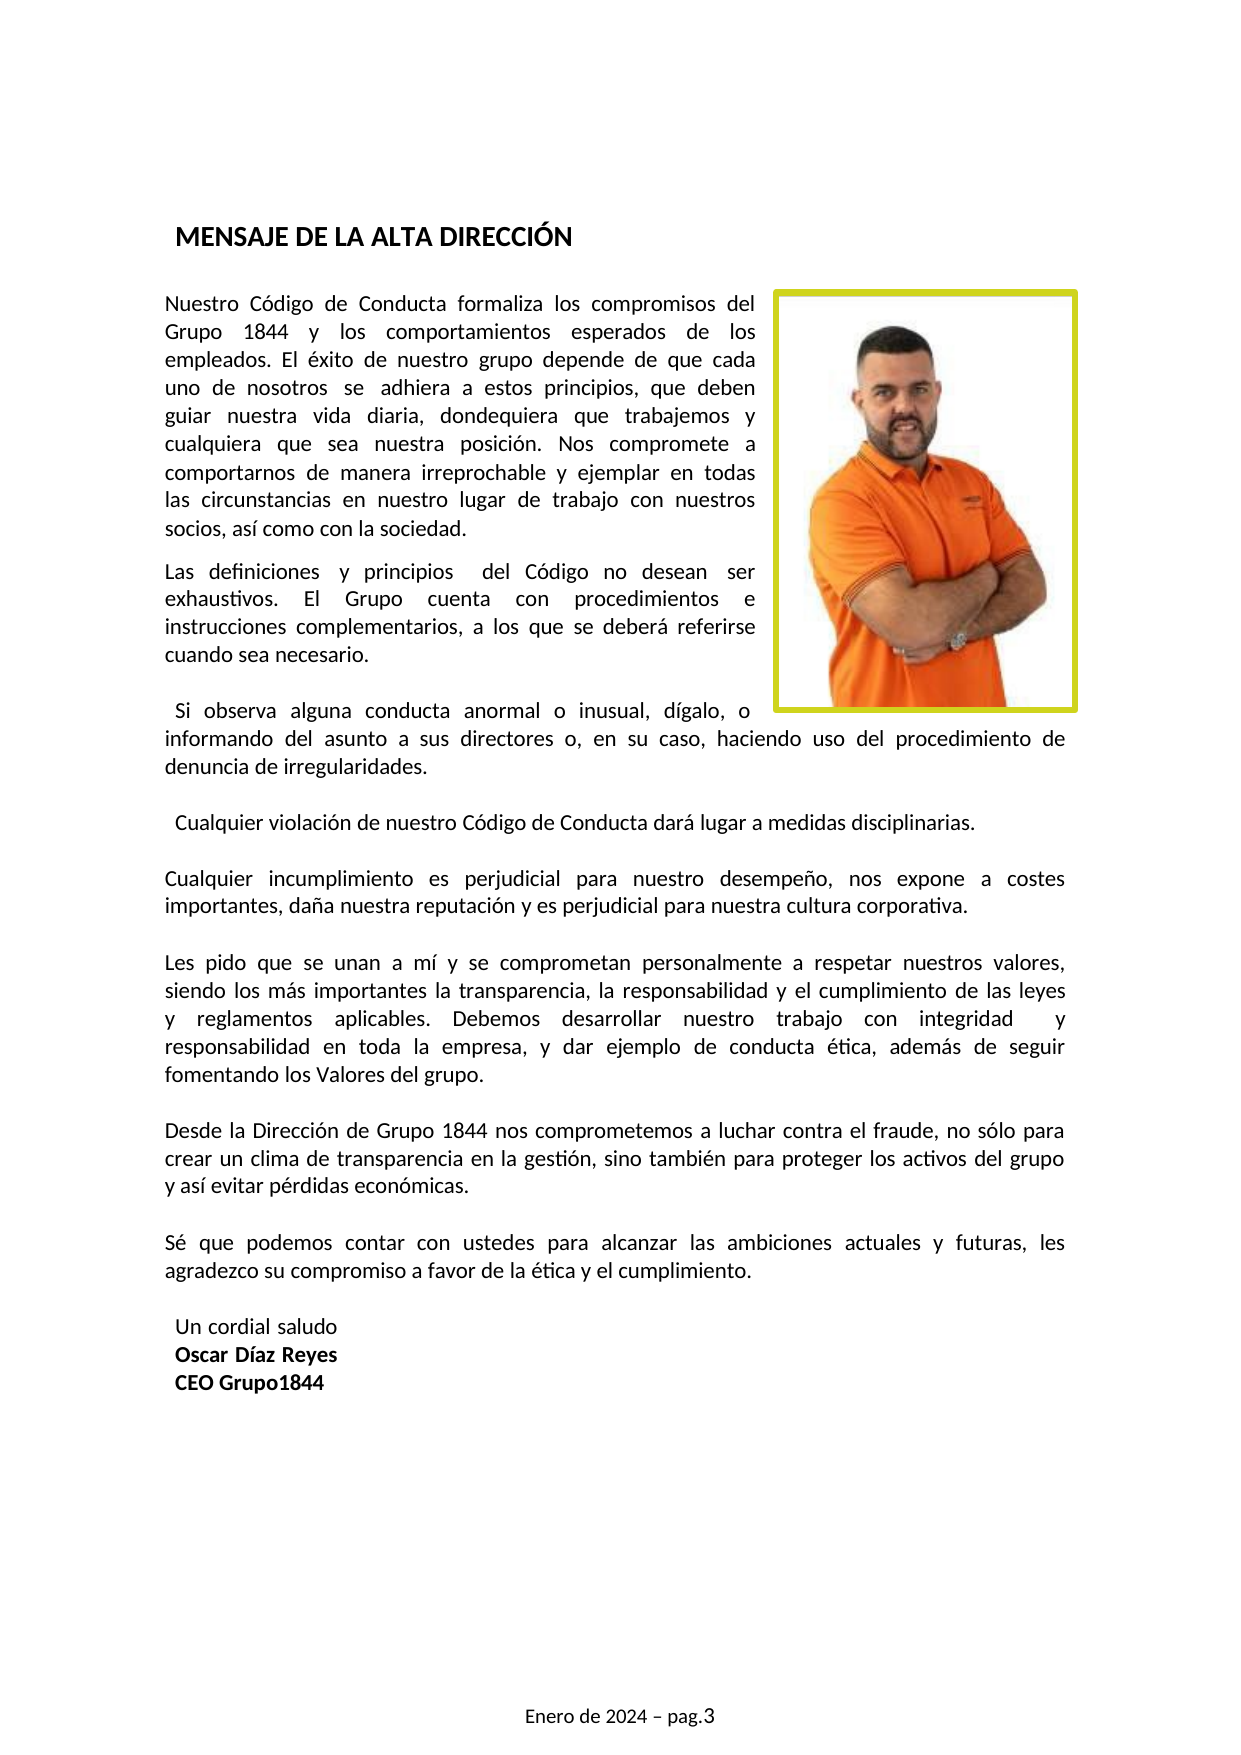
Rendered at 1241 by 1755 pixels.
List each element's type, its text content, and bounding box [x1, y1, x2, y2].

text Desde la Dirección de Grupo 1844 nos comprometemos a luchar contra el fraude, no sólo para crear un clima de transparencia en la gestión, sino también para proteger los activos del grupo y así evitar pérdidas económicas. [164, 1116, 1065, 1199]
text Un cordial saludo Oscar Díaz Reyes CEO Grupo1844 [175, 1312, 337, 1396]
text Sé que podemos contar con ustedes para alcanzar las ambiciones actuales y futuras, les agradezco su compromiso a favor de la ética y el cumplimiento. [164, 1228, 1066, 1284]
text Les pido que se unan a mí y se comprometan personalmente a respetar nuestros valores, siendo los más importantes la transparencia, la responsabilidad y el cumplimiento de las leyes y reglamentos aplicables. Debemos desarrollar nuestro trabajo con integridad y responsabilidad en toda la empresa, y dar ejemplo de conducta ética, además de seguir fomentando los Valores del grupo. [164, 948, 1066, 1088]
text Las definiciones y principios del Código no desean ser exhaustivos. El Grupo cuenta con procedimientos e instrucciones complementarios, a los que se deberá referirse cuando sea necesario. [164, 557, 756, 668]
text Cualquier incumplimiento es perjudicial para nuestro desempeño, nos expone a costes importantes, daña nuestra reputación y es perjudicial para nuestra cultura corporativa. [164, 864, 1065, 919]
text Cualquier violación de nuestro Código de Conducta dará lugar a medidas disciplinarias. [175, 808, 1091, 836]
text MENSAJE DE LA ALTA DIRECCIÓN [175, 218, 1091, 254]
text informando del asunto a sus directores o, en su caso, haciendo uso del procedimiento de denuncia de irregularidades. [164, 724, 1065, 780]
text Si observa alguna conducta anormal o inusual, dígalo, o [175, 696, 1091, 724]
text Nuestro Código de Conducta formaliza los compromisos del Grupo 1844 y los comportamientos esperados de los empleados. El éxito de nuestro grupo depende de que cada uno de nosotros se adhiera a estos principios, que deben guiar nuestra vida diaria, dondequiera que trabajemos y cualquiera que sea nuestra posición. Nos compromete a comportarnos de manera irreprochable y ejemplar en todas las circunstancias en nuestro lugar de trabajo con nuestros socios, así como con la sociedad. [164, 289, 756, 542]
